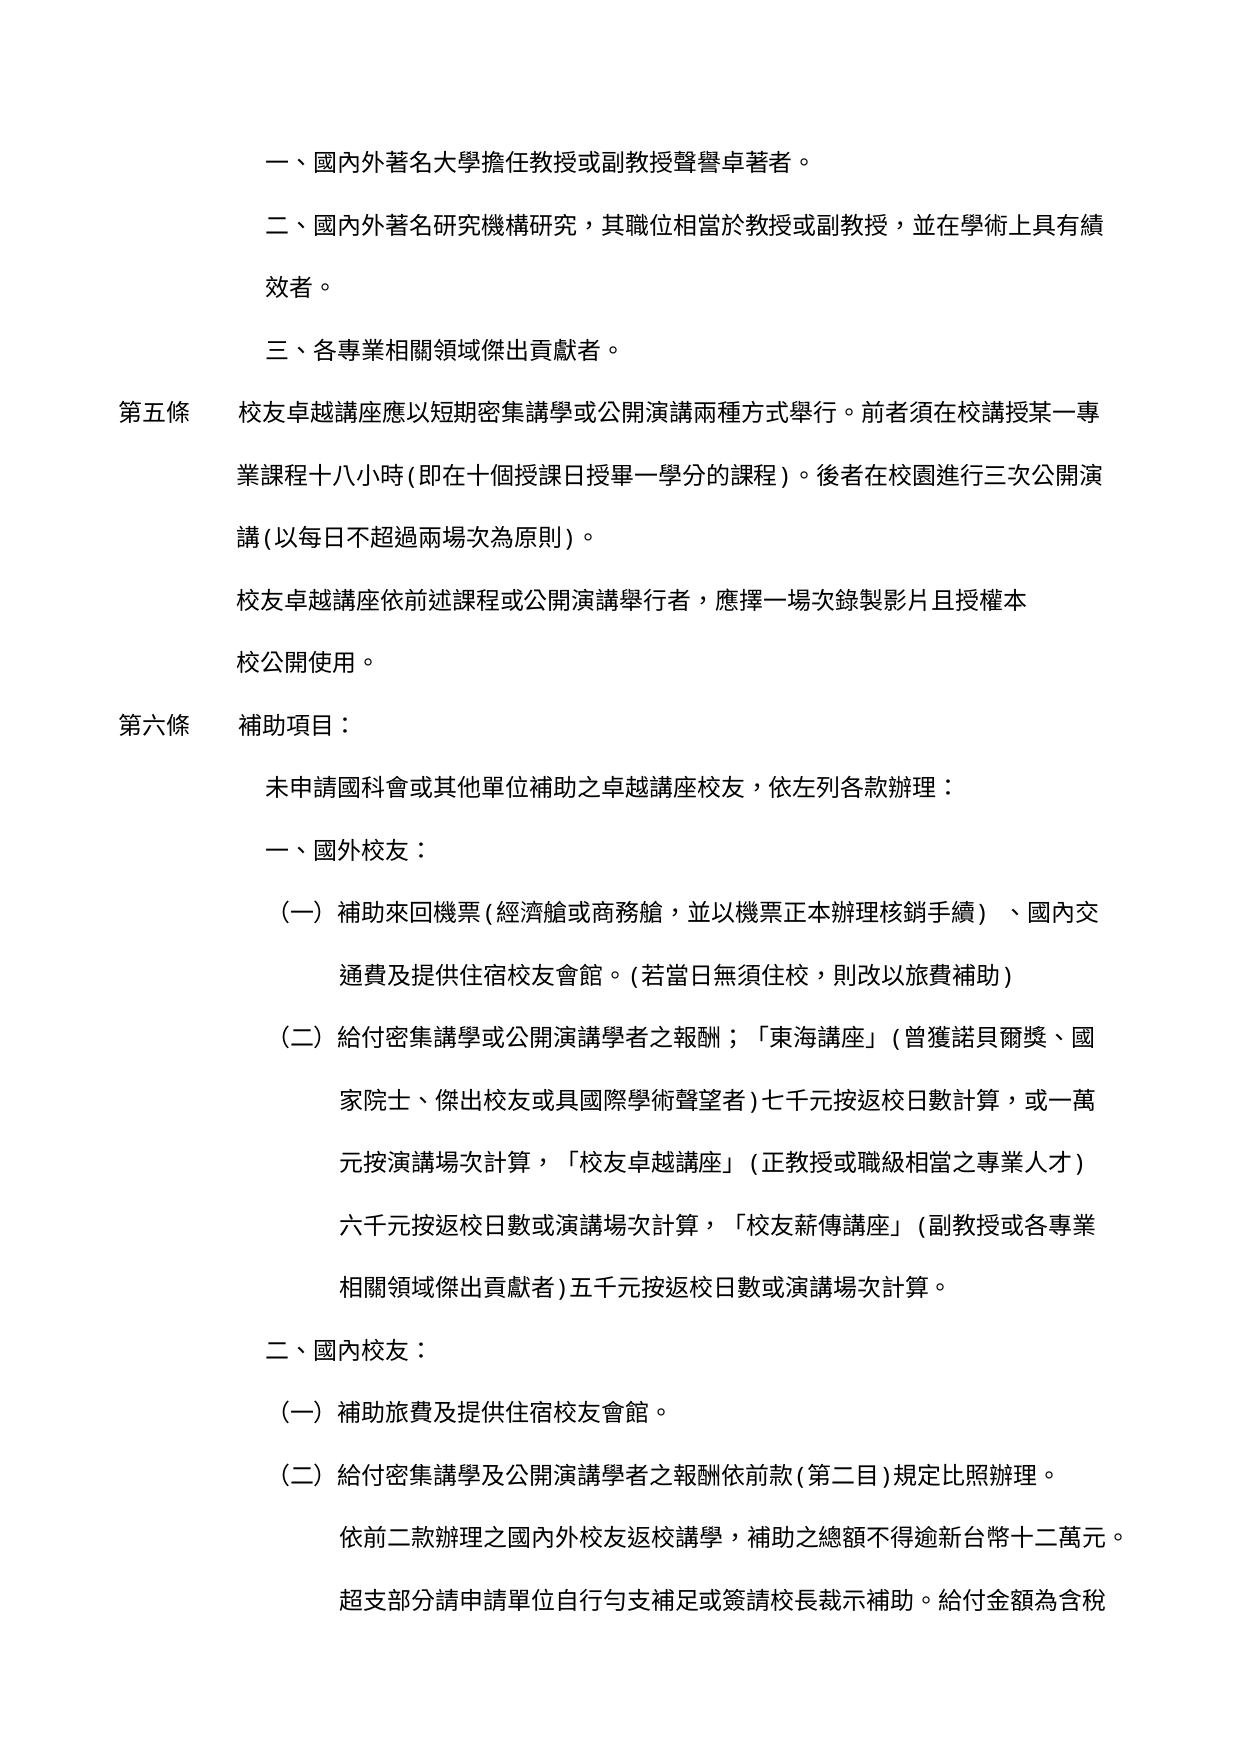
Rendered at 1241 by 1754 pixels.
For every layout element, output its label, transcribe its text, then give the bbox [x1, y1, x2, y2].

text 一、國外校友： [266, 807, 1107, 869]
text 依前二款辦理之國內外校友返校講學，補助之總額不得逾新台幣十二萬元。超支部分請申請單位自行勻支補足或簽請校長裁示補助。給付金額為含稅金額，應課稅額由本校代為扣繳。 [339, 1494, 1107, 1619]
text （一）補助來回機票(經濟艙或商務艙，並以機票正本辦理核銷手續) 、國內交通費及提供住宿校友會館。(若當日無須住校，則改以旅費補助) [266, 869, 1107, 994]
text 一、國內外著名大學擔任教授或副教授聲譽卓著者。 [266, 119, 1107, 182]
text （二）給付密集講學或公開演講學者之報酬；「東海講座」(曾獲諾貝爾獎、國家院士、傑出校友或具國際學術聲望者)七千元按返校日數計算，或一萬元按演講場次計算，「校友卓越講座」(正教授或職級相當之專業人才)六千元按返校日數或演講場次計算，「校友薪傳講座」(副教授或各專業相關領域傑出貢獻者)五千元按返校日數或演講場次計算。 [266, 994, 1107, 1307]
text 三、各專業相關領域傑出貢獻者。 [266, 307, 1107, 369]
text （一）補助旅費及提供住宿校友會館。 [266, 1369, 1107, 1432]
text 第六條 補助項目： [118, 682, 1107, 744]
text 第五條 校友卓越講座應以短期密集講學或公開演講兩種方式舉行。前者須在校講授某一專業課程十八小時(即在十個授課日授畢一學分的課程)。後者在校園進行三次公開演講(以每日不超過兩場次為原則)。 [118, 369, 1107, 557]
text 二、國內校友： [266, 1307, 1107, 1369]
text （二）給付密集講學及公開演講學者之報酬依前款(第二目)規定比照辦理。 [266, 1432, 1107, 1494]
text 未申請國科會或其他單位補助之卓越講座校友，依左列各款辦理： [266, 744, 1107, 807]
text 校公開使用。 [236, 619, 1107, 682]
text 校友卓越講座依前述課程或公開演講舉行者，應擇一場次錄製影片且授權本 [236, 557, 1107, 619]
text 二、國內外著名研究機構研究，其職位相當於教授或副教授，並在學術上具有績效者。 [266, 182, 1107, 307]
